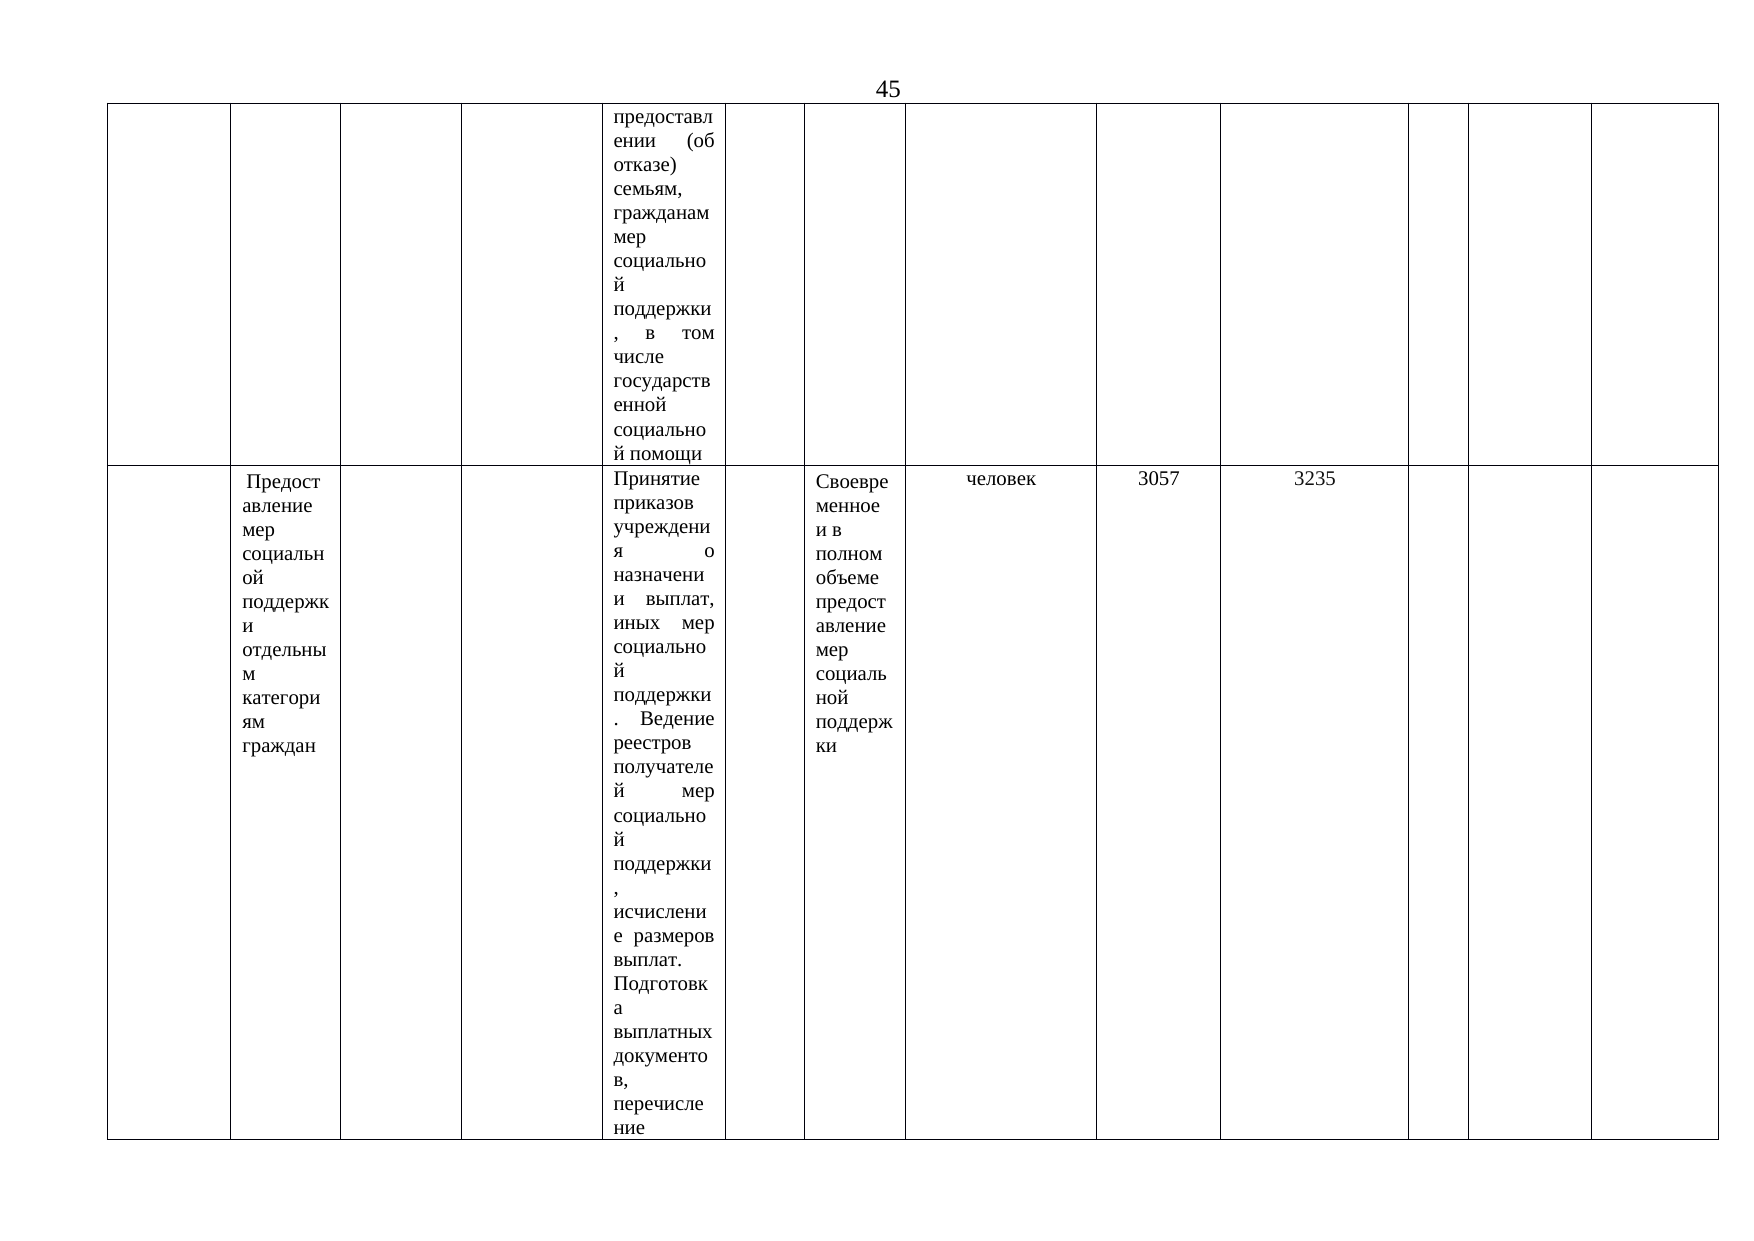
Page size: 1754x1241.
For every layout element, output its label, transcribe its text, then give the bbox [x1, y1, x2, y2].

table_cell [906, 104, 1096, 464]
table_cell человек [906, 466, 1096, 1139]
table_cell Предоставление мер социальной поддержки отдельным категориям граждан [231, 466, 340, 1139]
table_cell 3057 [1097, 466, 1220, 1139]
table_cell [805, 104, 905, 464]
table_cell [341, 466, 461, 1139]
table_cell [462, 466, 602, 1139]
table_cell [1097, 104, 1220, 464]
table_cell предоставлении (об отказе) семьям, гражданам мер социальной поддержки, в том числе государственной социальной помощи [603, 104, 725, 464]
table_cell [231, 104, 340, 464]
table_cell [1409, 104, 1468, 464]
table_cell [462, 104, 602, 464]
table_cell [108, 104, 230, 464]
table_cell [108, 466, 230, 1139]
table_cell [726, 466, 804, 1139]
table_cell [1469, 104, 1591, 464]
table_cell Своевременное и в полном объеме предоставление мер социальной поддержки [805, 466, 905, 1139]
table_cell [1409, 466, 1468, 1139]
table_cell [1221, 104, 1408, 464]
table_cell Принятие приказов учреждения о назначении выплат, иных мер социальной поддержки. Ведение реестров получателей мер социальной поддержки, исчисление размеров выплат. Подготовка выплатных документов, перечисление [603, 466, 725, 1139]
table_cell [1469, 466, 1591, 1139]
table_cell [726, 104, 804, 464]
table_cell [341, 104, 461, 464]
table_cell [1592, 466, 1718, 1139]
table_cell 3235 [1221, 466, 1408, 1139]
table_cell [1592, 104, 1718, 464]
